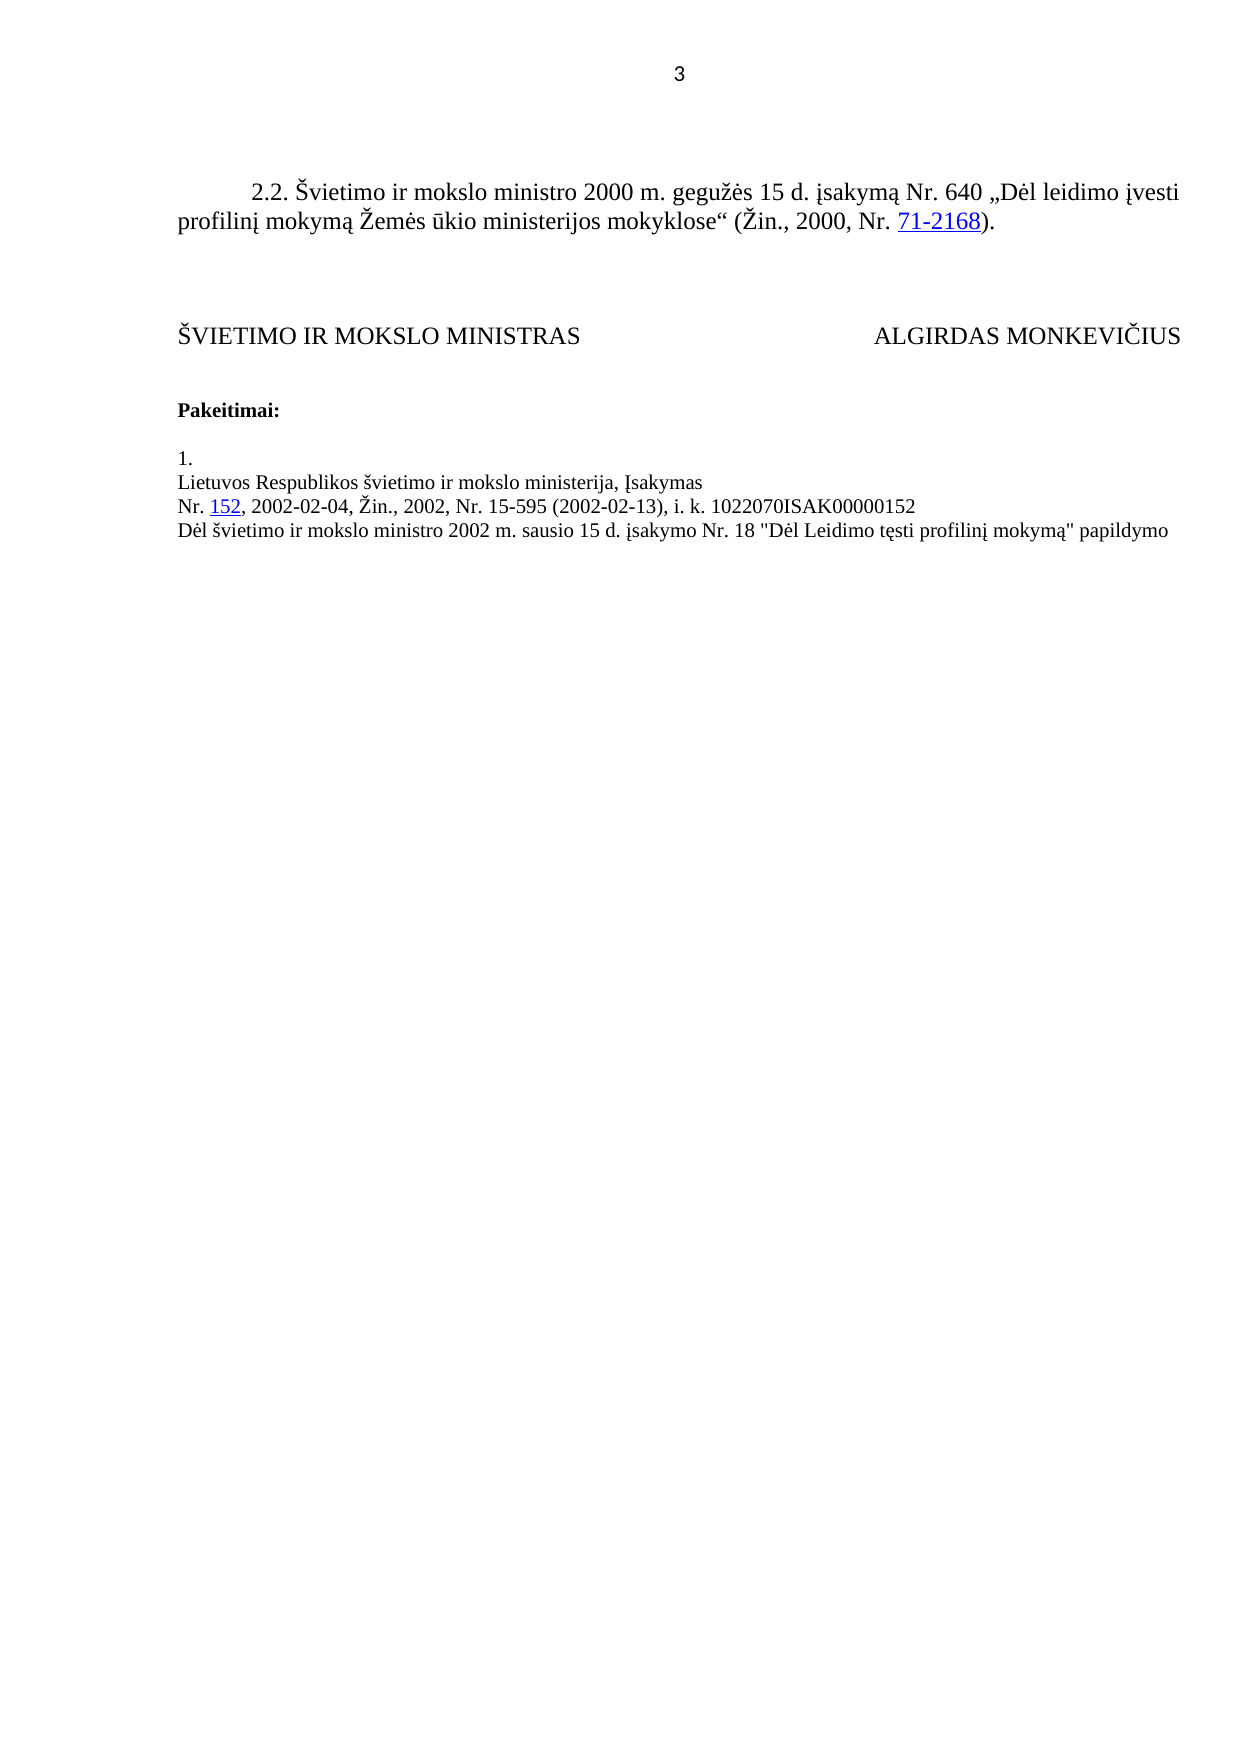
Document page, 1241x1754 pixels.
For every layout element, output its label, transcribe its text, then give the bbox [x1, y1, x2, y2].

text Pakeitimai: [177, 398, 1181, 422]
text ŠVIETIMO IR MOKSLO MINISTRAS ALGIRDAS MONKEVIČIUS [177, 321, 1181, 350]
text 2.2. Švietimo ir mokslo ministro 2000 m. gegužės 15 d. įsakymą Nr. 640 „Dėl leidimo įvesti profilinį mokymą Žemės ūkio ministerijos mokyklose“ (Žin., 2000, Nr. 71-2168). [177, 177, 1181, 235]
text Nr. 152, 2002-02-04, Žin., 2002, Nr. 15-595 (2002-02-13), i. k. 1022070ISAK00000152 [177, 494, 1181, 518]
text Dėl švietimo ir mokslo ministro 2002 m. sausio 15 d. įsakymo Nr. 18 "Dėl Leidimo tęsti profilinį mokymą" papildymo [177, 518, 1181, 542]
text 1. [177, 446, 1181, 470]
text Lietuvos Respublikos švietimo ir mokslo ministerija, Įsakymas [177, 470, 1181, 494]
